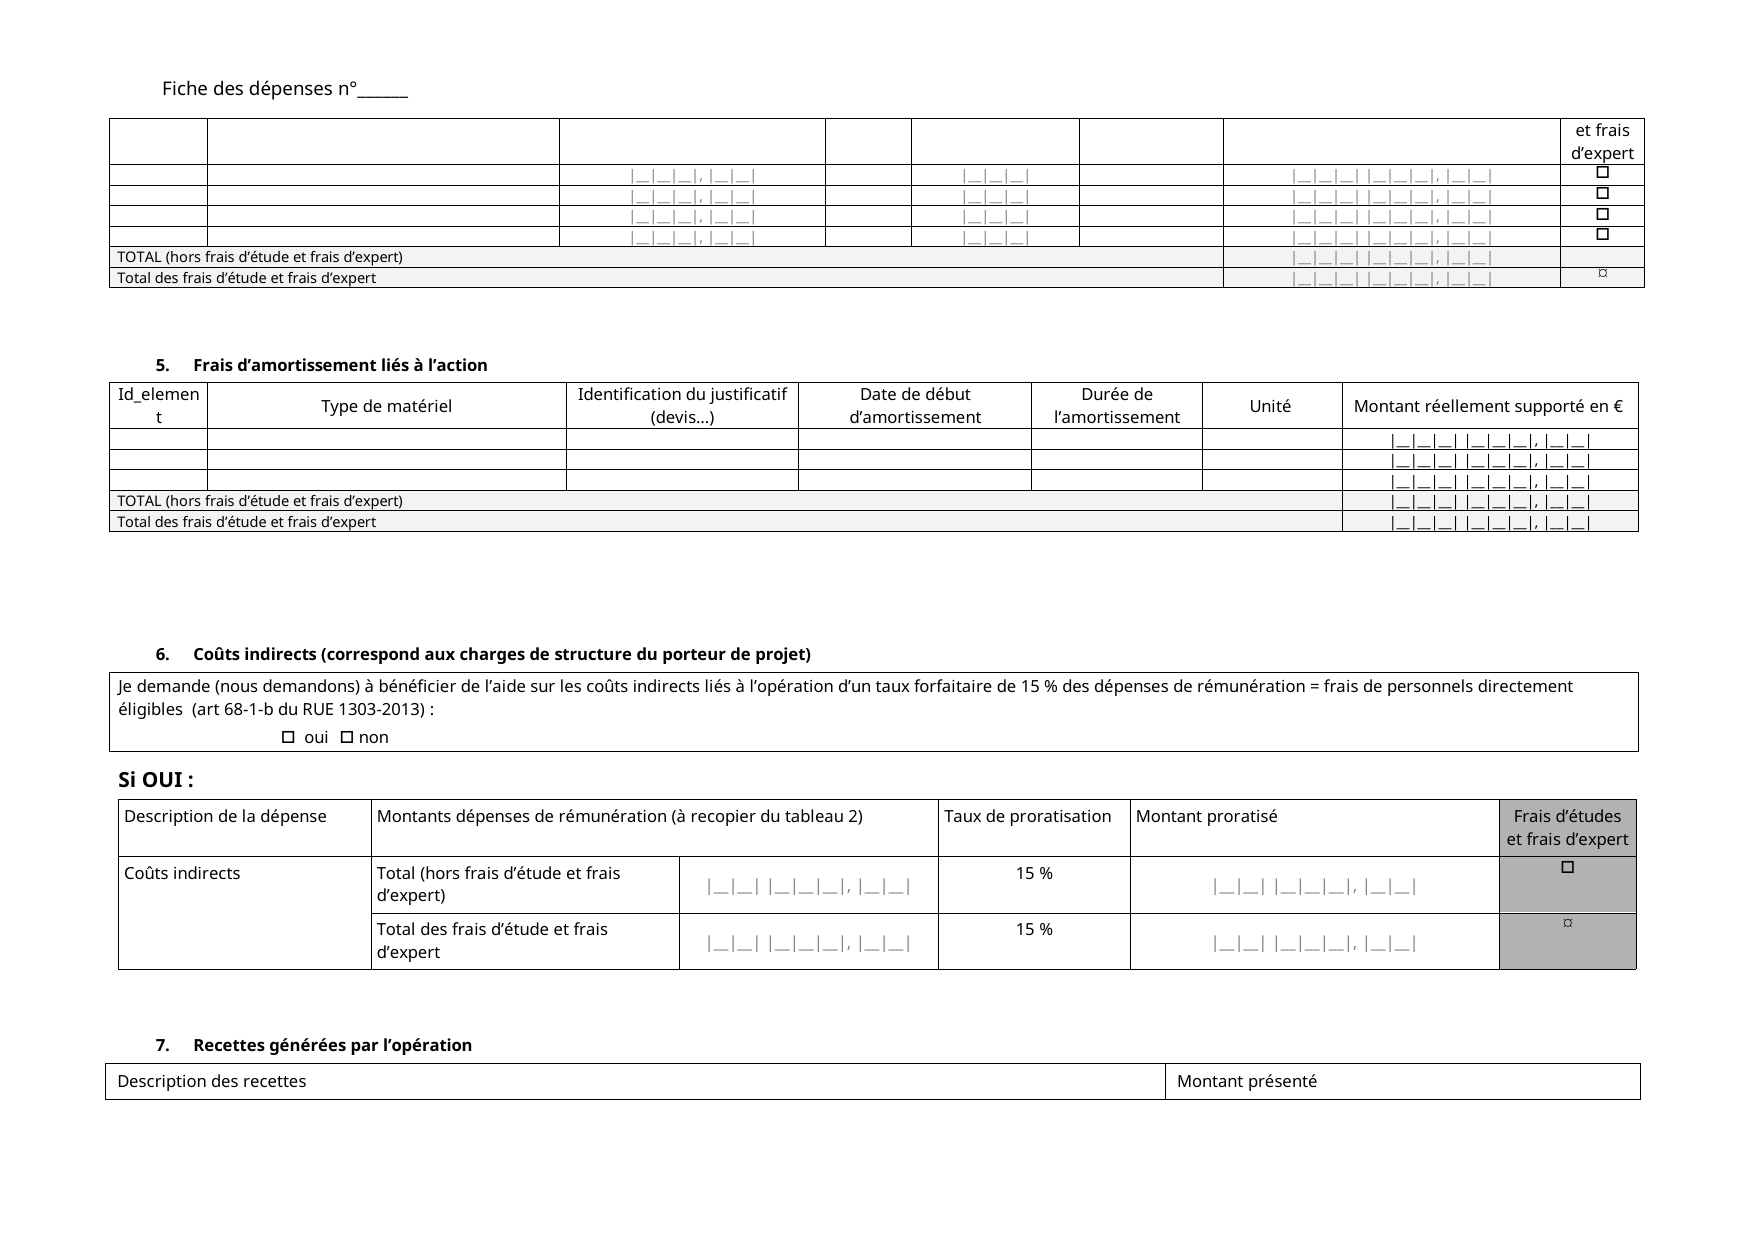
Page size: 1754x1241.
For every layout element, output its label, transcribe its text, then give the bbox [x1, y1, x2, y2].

table_header [826, 119, 911, 164]
table_cell [1032, 470, 1202, 490]
table_cell 15 % [939, 914, 1130, 969]
list Frais d’amortissement liés à l’action [156, 353, 1636, 376]
list Coûts indirects (correspond aux charges de structure du porteur de projet) [156, 643, 1636, 666]
table_header Unité [1203, 383, 1342, 428]
table_cell TOTAL (hors frais d’étude et frais d’expert) [110, 247, 1223, 267]
table_header Frais d’études et frais d’expert [1500, 800, 1636, 856]
table_header [1080, 119, 1223, 164]
table_cell |__|__| |__|__|__|, |__|__| [680, 914, 938, 969]
table_header [560, 119, 825, 164]
table_cell |__|__|__|, |__|__| [560, 186, 825, 205]
table_cell  [1561, 227, 1644, 246]
table_cell [1561, 247, 1644, 267]
table_cell  [1561, 165, 1644, 185]
table_header [110, 119, 207, 164]
table_cell |__|__| |__|__|__|, |__|__| [1131, 857, 1499, 912]
table_header Date de début d’amortissement [799, 383, 1031, 428]
table_cell  [1561, 186, 1644, 205]
table_cell |__|__|__| |__|__|__|, |__|__| [1224, 186, 1560, 205]
table_cell [567, 470, 798, 490]
table_header Durée de l’amortissement [1032, 383, 1202, 428]
text Je demande (nous demandons) à bénéficier de l’aide sur les coûts indirects liés à l’opération d’un taux forfaitaire de 15 % des dépenses de rémunération = frais de personnels directement éligibles (art 68-1-b du RUE 1303-2013) : [110, 673, 1638, 720]
table_cell [110, 429, 207, 449]
table_cell [826, 165, 911, 185]
table_cell TOTAL (hors frais d’étude et frais d’expert) [110, 491, 1342, 510]
table_cell [1080, 165, 1223, 185]
list Recettes générées par l’opération [156, 1034, 1636, 1057]
table_header [208, 119, 559, 164]
table_cell [1032, 429, 1202, 449]
table_header Montant proratisé [1131, 800, 1499, 856]
table_cell [826, 206, 911, 226]
table_header Description de la dépense [119, 800, 371, 856]
table_cell [110, 206, 207, 226]
table_cell |__|__|__| |__|__|__|, |__|__| [1343, 450, 1638, 469]
table_header [1224, 119, 1560, 164]
table_cell [567, 450, 798, 469]
table_cell |__|__|__| [912, 165, 1079, 185]
table_cell |__|__| |__|__|__|, |__|__| [1131, 914, 1499, 969]
table_cell |__|__|__|, |__|__| [560, 227, 825, 246]
table_cell [1203, 470, 1342, 490]
text oui  non [110, 723, 1638, 751]
table_cell [799, 450, 1031, 469]
table_cell |__|__|__|, |__|__| [560, 206, 825, 226]
table_cell |__|__|__| |__|__|__|, |__|__| [1224, 268, 1560, 287]
table_cell |__|__|__| |__|__|__|, |__|__| [1343, 429, 1638, 449]
table_cell [208, 186, 559, 205]
table_cell |__|__| |__|__|__|, |__|__| [680, 857, 938, 912]
table_cell |__|__|__| [912, 206, 1079, 226]
table_cell |__|__|__| |__|__|__|, |__|__| [1224, 206, 1560, 226]
table_cell |__|__|__| |__|__|__|, |__|__| [1224, 247, 1560, 267]
table_header [912, 119, 1079, 164]
table_cell [110, 450, 207, 469]
table_cell |__|__|__| [912, 186, 1079, 205]
table_header Montants dépenses de rémunération (à recopier du tableau 2) [372, 800, 938, 856]
table_cell [110, 186, 207, 205]
table_cell |__|__|__| |__|__|__|, |__|__| [1224, 165, 1560, 185]
table_cell [110, 227, 207, 246]
table_cell Coûts indirects [119, 857, 371, 969]
table_cell [799, 470, 1031, 490]
table_header Taux de proratisation [939, 800, 1130, 856]
table_header Id_element [110, 383, 207, 428]
table_cell [1203, 450, 1342, 469]
table_cell |__|__|__| |__|__|__|, |__|__| [1224, 227, 1560, 246]
table_cell |__|__|__|, |__|__| [560, 165, 825, 185]
table_cell [208, 206, 559, 226]
table_header et frais d’expert [1561, 119, 1644, 164]
table_cell [208, 165, 559, 185]
table_cell [1080, 227, 1223, 246]
table_cell [208, 429, 566, 449]
table_cell |__|__|__| |__|__|__|, |__|__| [1343, 470, 1638, 490]
table_header Type de matériel [208, 383, 566, 428]
table_cell  [1500, 857, 1636, 912]
text Si OUI : [118, 764, 1636, 793]
table_cell  [1561, 206, 1644, 226]
table_cell [208, 227, 559, 246]
table_cell |__|__|__| [912, 227, 1079, 246]
table_cell |__|__|__| |__|__|__|, |__|__| [1343, 511, 1638, 531]
table_cell 15 % [939, 857, 1130, 912]
table_header Montant présenté [1166, 1064, 1640, 1099]
table_cell Total (hors frais d’étude et frais d’expert) [372, 857, 679, 912]
table_header Montant réellement supporté en € [1343, 383, 1638, 428]
table_cell Total des frais d’étude et frais d’expert [110, 268, 1223, 287]
table_cell [110, 470, 207, 490]
table_cell [1203, 429, 1342, 449]
table_cell [110, 165, 207, 185]
table_cell Total des frais d’étude et frais d’expert [110, 511, 1342, 531]
table_cell [826, 227, 911, 246]
table_cell [1032, 450, 1202, 469]
table_cell [799, 429, 1031, 449]
table_cell [208, 450, 566, 469]
table_cell [208, 470, 566, 490]
table_cell [1080, 206, 1223, 226]
table_cell Total des frais d’étude et frais d’expert [372, 914, 679, 969]
table_cell  [1500, 914, 1636, 969]
table_cell [567, 429, 798, 449]
table_header Identification du justificatif (devis…) [567, 383, 798, 428]
table_cell [1080, 186, 1223, 205]
table_cell |__|__|__| |__|__|__|, |__|__| [1343, 491, 1638, 510]
table_cell [826, 186, 911, 205]
table_cell  [1561, 268, 1644, 287]
table_header Description des recettes [106, 1064, 1165, 1099]
